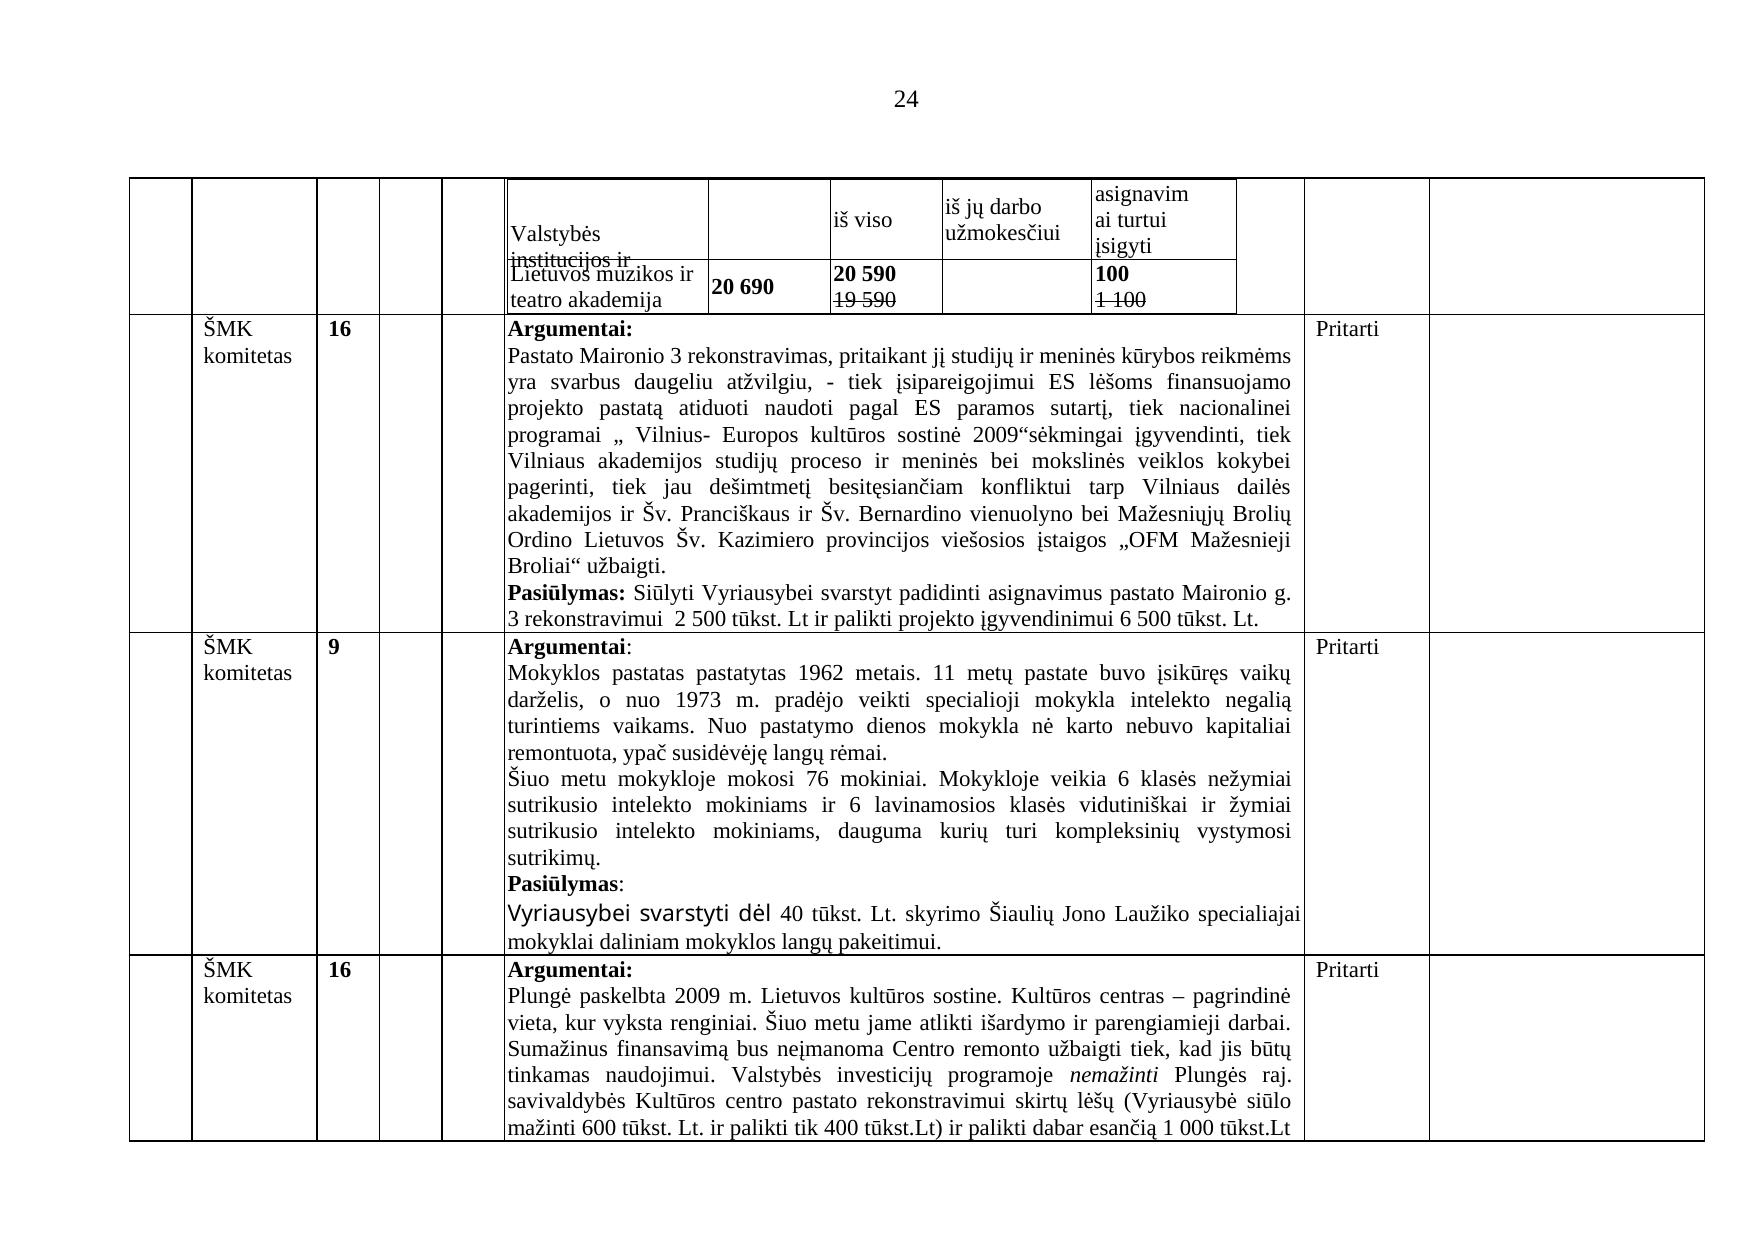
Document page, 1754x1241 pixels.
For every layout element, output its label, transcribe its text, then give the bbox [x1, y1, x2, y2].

table_cell [1430, 315, 1704, 632]
table_cell ŠMK komitetas [193, 633, 316, 954]
table_cell [1430, 956, 1704, 1140]
table_cell [443, 315, 504, 632]
table_cell [443, 633, 504, 954]
table_cell Pritarti [1305, 633, 1429, 954]
table_cell 9 [318, 633, 379, 954]
table_cell [380, 315, 441, 632]
table_cell Pritarti [1305, 315, 1429, 632]
table_cell ŠMK komitetas [193, 956, 316, 1140]
table_cell [380, 633, 441, 954]
table_cell ŠMK komitetas [193, 315, 316, 632]
table_cell [130, 956, 191, 1140]
table_cell 20 690 [709, 260, 830, 313]
table_cell Argumentai: Plungė paskelbta 2009 m. Lietuvos kultūros sostine. Kultūros centras – pagrindinė vieta, kur vyksta renginiai. Šiuo metu jame atlikti išardymo ir parengiamieji darbai. Sumažinus finansavimą bus neįmanoma Centro remonto užbaigti tiek, kad jis būtų tinkamas naudojimui. Valstybės investicijų programoje nemažinti Plungės raj. savivaldybės Kultūros centro pastato rekonstravimui skirtų lėšų (Vyriausybė siūlo mažinti 600 tūkst. Lt. ir palikti tik 400 tūkst.Lt) ir palikti dabar esančią 1 000 tūkst.Lt [505, 956, 1304, 1140]
table_cell iš viso [831, 180, 942, 259]
table_cell 16 [318, 956, 379, 1140]
table_cell [943, 260, 1091, 313]
table_cell [1305, 179, 1429, 314]
table_cell iš jų darbo užmokesčiui [943, 180, 1091, 259]
table_cell [380, 179, 441, 314]
table_cell [380, 956, 441, 1140]
table_cell asignavimai turtui įsigyti [1092, 180, 1236, 259]
table_cell [130, 315, 191, 632]
table_cell Argumentai: Mokyklos pastatas pastatytas 1962 metais. 11 metų pastate buvo įsikūręs vaikų darželis, o nuo 1973 m. pradėjo veikti specialioji mokykla intelekto negalią turintiems vaikams. Nuo pastatymo dienos mokykla nė karto nebuvo kapitaliai remontuota, ypač susidėvėję langų rėmai. Šiuo metu mokykloje mokosi 76 mokiniai. Mokykloje veikia 6 klasės nežymiai sutrikusio intelekto mokiniams ir 6 lavinamosios klasės vidutiniškai ir žymiai sutrikusio intelekto mokiniams, dauguma kurių turi kompleksinių vystymosi sutrikimų. Pasiūlymas: Vyriausybei svarstyti dėl 40 tūkst. Lt. skyrimo Šiaulių Jono Laužiko specialiajai mokyklai daliniam mokyklos langų pakeitimui. [505, 633, 1304, 954]
table_cell [443, 179, 504, 314]
table_cell [1430, 633, 1704, 954]
table_cell [130, 179, 191, 314]
table_cell Pritarti [1305, 956, 1429, 1140]
table_cell [318, 179, 379, 314]
table_cell Argumentai: Pastato Maironio 3 rekonstravimas, pritaikant jį studijų ir meninės kūrybos reikmėms yra svarbus daugeliu atžvilgiu, - tiek įsipareigojimui ES lėšoms finansuojamo projekto pastatą atiduoti naudoti pagal ES paramos sutartį, tiek nacionalinei programai „ Vilnius- Europos kultūros sostinė 2009“sėkmingai įgyvendinti, tiek Vilniaus akademijos studijų proceso ir meninės bei mokslinės veiklos kokybei pagerinti, tiek jau dešimtmetį besitęsiančiam konfliktui tarp Vilniaus dailės akademijos ir Šv. Pranciškaus ir Šv. Bernardino vienuolyno bei Mažesniųjų Brolių Ordino Lietuvos Šv. Kazimiero provincijos viešosios įstaigos „OFM Mažesnieji Broliai“ užbaigti. Pasiūlymas: Siūlyti Vyriausybei svarstyt padidinti asignavimus pastato Maironio g. 3 rekonstravimui 2 500 tūkst. Lt ir palikti projekto įgyvendinimui 6 500 tūkst. Lt. [505, 315, 1304, 632]
table_header [709, 180, 830, 259]
table_header Valstybės institucijos ir įstaigos pavadinimas [508, 180, 708, 259]
table_cell 20 590 19 590 [831, 260, 942, 313]
table_cell 16 [318, 315, 379, 632]
table_cell [443, 956, 504, 1140]
table_cell Lietuvos muzikos ir teatro akademija [508, 260, 708, 313]
table_cell [130, 633, 191, 954]
table_cell 100 1 100 [1092, 260, 1236, 313]
table_cell [193, 179, 316, 314]
table_cell [1430, 179, 1704, 314]
